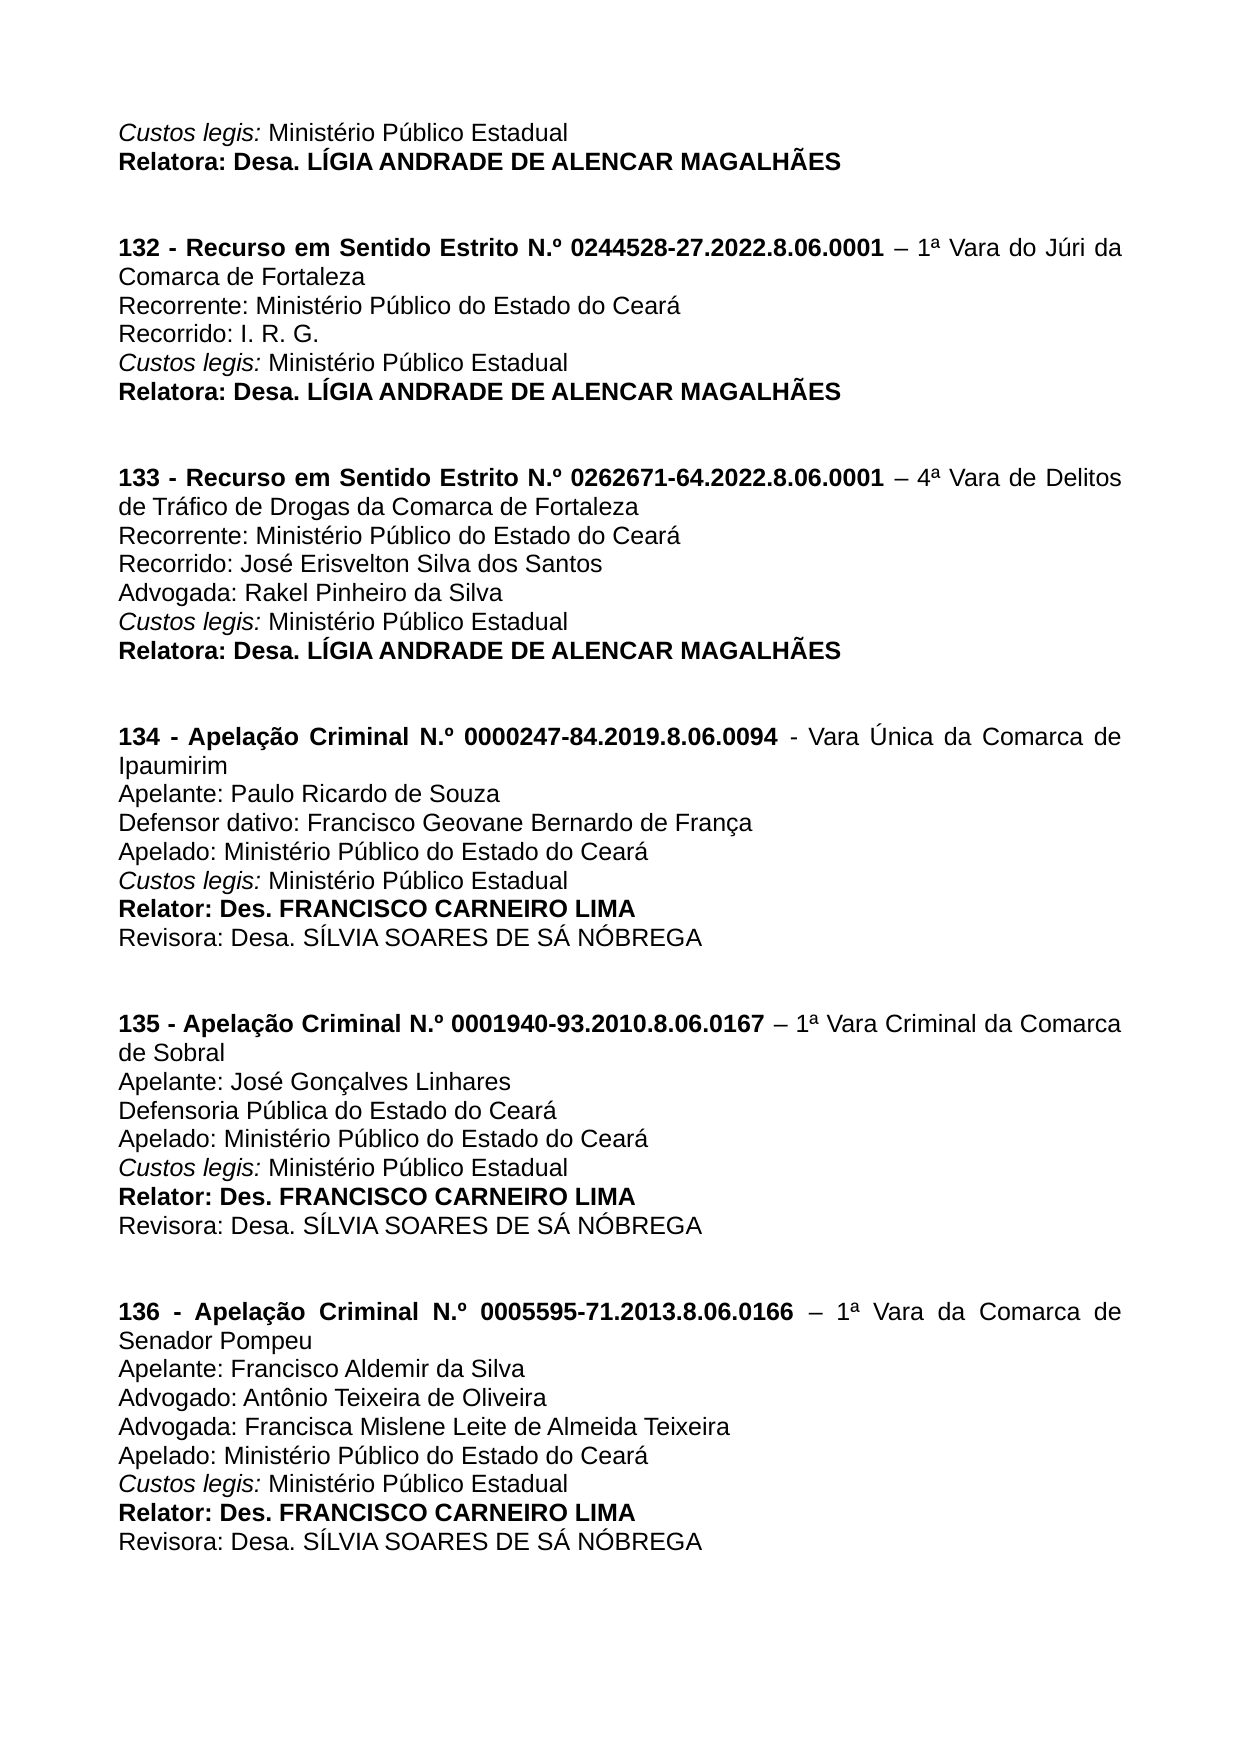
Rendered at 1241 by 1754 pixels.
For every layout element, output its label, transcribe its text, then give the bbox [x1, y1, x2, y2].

text Custos legis: Ministério Público Estadual [118, 866, 1122, 894]
text Apelante: José Gonçalves Linhares [118, 1067, 1122, 1096]
text Custos legis: Ministério Público Estadual [118, 1469, 1122, 1498]
text Revisora: Desa. SÍLVIA SOARES DE SÁ NÓBREGA [118, 1211, 1122, 1239]
text Advogada: Francisca Mislene Leite de Almeida Teixeira [118, 1412, 1122, 1441]
text Relator: Des. FRANCISCO CARNEIRO LIMA [118, 1498, 1122, 1527]
text Custos legis: Ministério Público Estadual [118, 348, 1122, 377]
text Custos legis: Ministério Público Estadual [118, 118, 1122, 147]
text Recorrido: José Erisvelton Silva dos Santos [118, 549, 1122, 578]
text Apelado: Ministério Público do Estado do Ceará [118, 1124, 1122, 1153]
text Relatora: Desa. LÍGIA ANDRADE DE ALENCAR MAGALHÃES [118, 377, 1122, 406]
text Apelante: Francisco Aldemir da Silva [118, 1354, 1122, 1383]
text Defensoria Pública do Estado do Ceará [118, 1096, 1122, 1124]
text 134 - Apelação Criminal N.º 0000247-84.2019.8.06.0094 - Vara Única da Comarca de Ipaumirim [118, 722, 1122, 779]
text Apelado: Ministério Público do Estado do Ceará [118, 1441, 1122, 1469]
text Relatora: Desa. LÍGIA ANDRADE DE ALENCAR MAGALHÃES [118, 636, 1122, 664]
text Relatora: Desa. LÍGIA ANDRADE DE ALENCAR MAGALHÃES [118, 147, 1122, 176]
text 132 - Recurso em Sentido Estrito N.º 0244528-27.2022.8.06.0001 – 1ª Vara do Júri da Comarca de Fortaleza [118, 233, 1122, 291]
text Defensor dativo: Francisco Geovane Bernardo de França [118, 808, 1122, 837]
text Advogado: Antônio Teixeira de Oliveira [118, 1383, 1122, 1412]
text 133 - Recurso em Sentido Estrito N.º 0262671-64.2022.8.06.0001 – 4ª Vara de Delitos de Tráfico de Drogas da Comarca de Fortaleza [118, 463, 1122, 521]
text Advogada: Rakel Pinheiro da Silva [118, 578, 1122, 607]
text Apelante: Paulo Ricardo de Souza [118, 779, 1122, 808]
text Revisora: Desa. SÍLVIA SOARES DE SÁ NÓBREGA [118, 1527, 1122, 1556]
text 136 - Apelação Criminal N.º 0005595-71.2013.8.06.0166 – 1ª Vara da Comarca de Senador Pompeu [118, 1297, 1122, 1354]
text Relator: Des. FRANCISCO CARNEIRO LIMA [118, 894, 1122, 923]
text Recorrente: Ministério Público do Estado do Ceará [118, 521, 1122, 549]
text Recorrente: Ministério Público do Estado do Ceará [118, 291, 1122, 319]
text Revisora: Desa. SÍLVIA SOARES DE SÁ NÓBREGA [118, 923, 1122, 952]
text Custos legis: Ministério Público Estadual [118, 1153, 1122, 1182]
text Relator: Des. FRANCISCO CARNEIRO LIMA [118, 1182, 1122, 1211]
text Custos legis: Ministério Público Estadual [118, 607, 1122, 636]
text Recorrido: I. R. G. [118, 319, 1122, 348]
text 135 - Apelação Criminal N.º 0001940-93.2010.8.06.0167 – 1ª Vara Criminal da Comarca de Sobral [118, 1009, 1122, 1067]
text Apelado: Ministério Público do Estado do Ceará [118, 837, 1122, 866]
